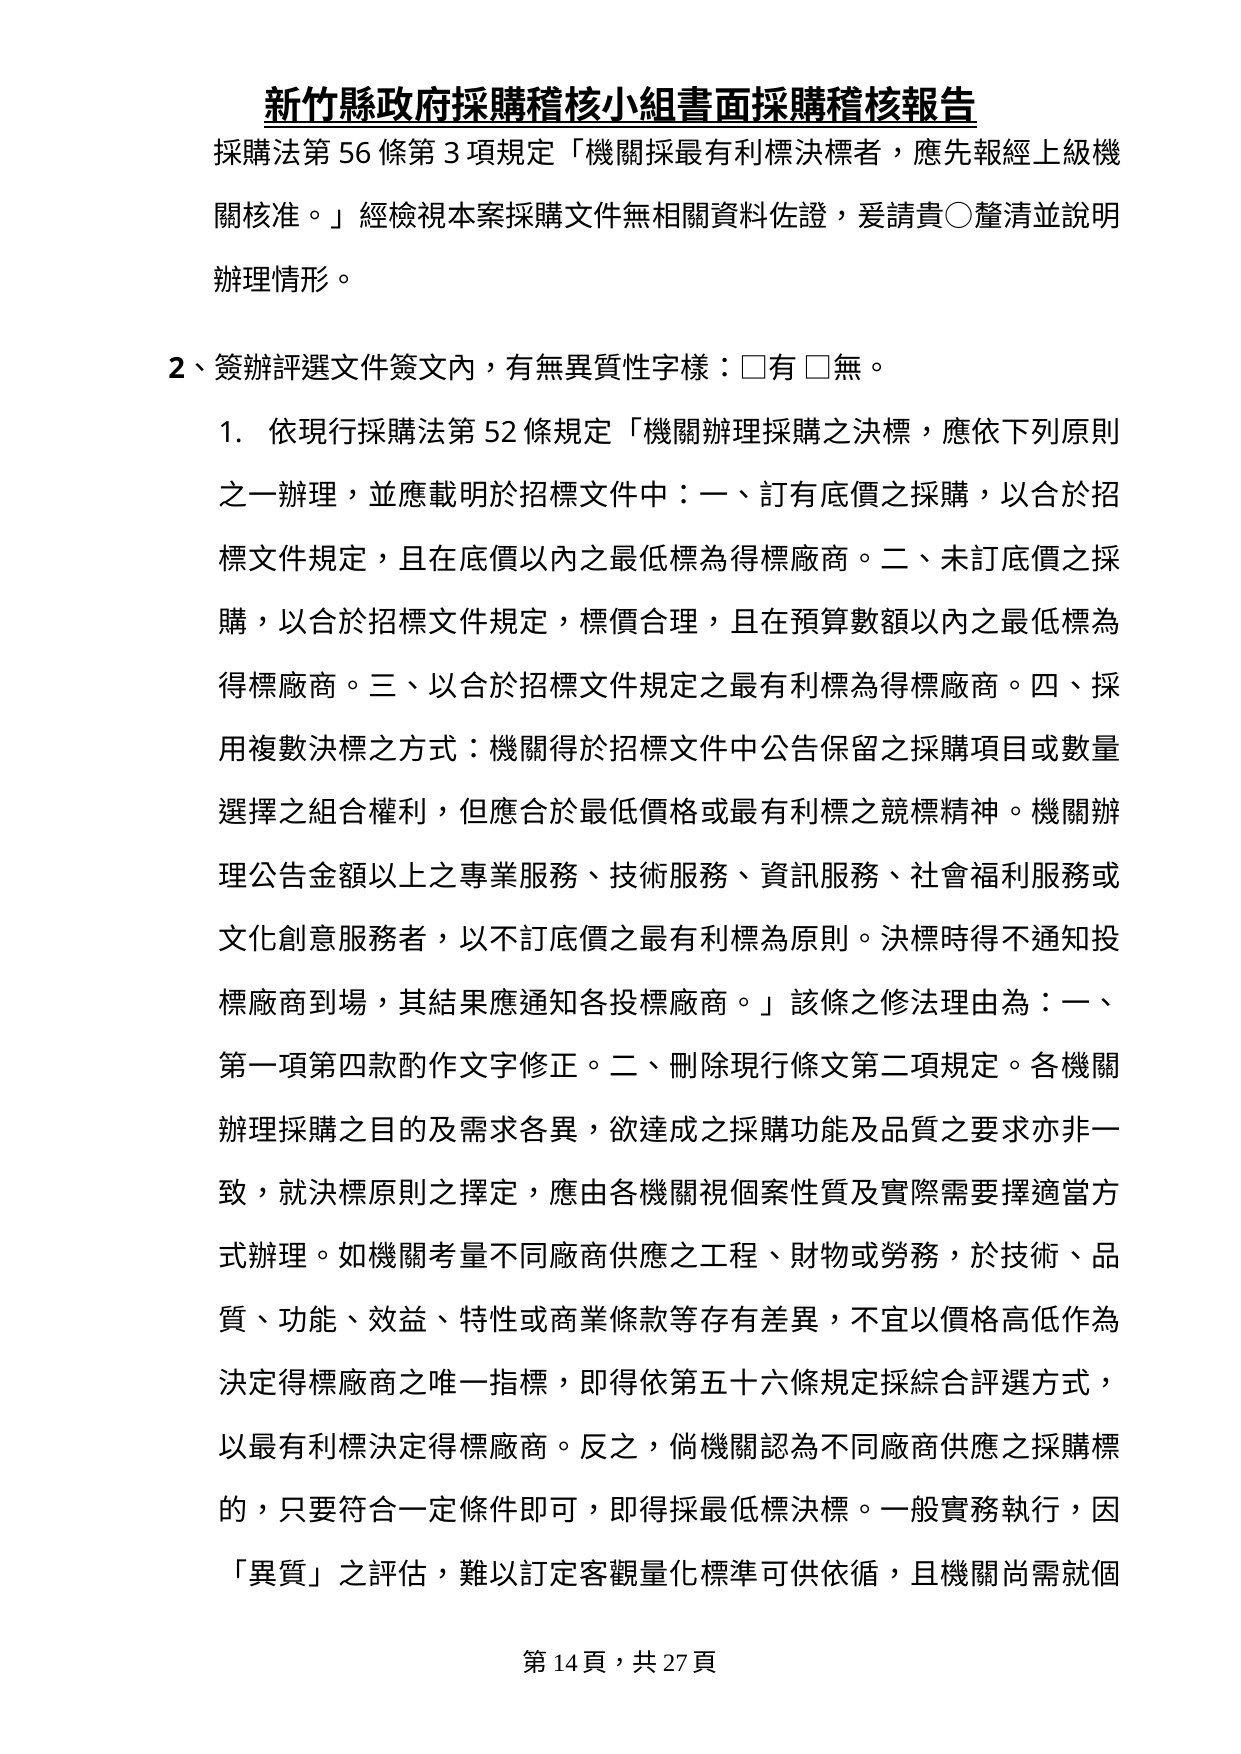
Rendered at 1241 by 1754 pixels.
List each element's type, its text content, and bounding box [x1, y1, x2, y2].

list 簽辦評選文件簽文內，有無異質性字樣：□有 □無。 [168, 345, 1122, 387]
text 1. 依現行採購法第52條規定「機關辦理採購之決標，應依下列原則之一辦理，並應載明於招標文件中：一、訂有底價之採購，以合於招標文件規定，且在底價以內之最低標為得標廠商。二、未訂底價之採購，以合於招標文件規定，標價合理，且在預算數額以內之最低標為得標廠商。三、以合於招標文件規定之最有利標為得標廠商。四、採用複數決標之方式：機關得於招標文件中公告保留之採購項目或數量選擇之組合權利，但應合於最低價格或最有利標之競標精神。機關辦理公告金額以上之專業服務、技術服務、資訊服務、社會福利服務或文化創意服務者，以不訂底價之最有利標為原則。決標時得不通知投標廠商到場，其結果應通知各投標廠商。」該條之修法理由為：一、第一項第四款酌作文字修正。二、刪除現行條文第二項規定。各機關辦理採購之目的及需求各異，欲達成之採購功能及品質之要求亦非一致，就決標原則之擇定，應由各機關視個案性質及實際需要擇適當方式辦理。如機關考量不同廠商供應之工程、財物或勞務，於技術、品質、功能、效益、特性或商業條款等存有差異，不宜以價格高低作為決定得標廠商之唯一指標，即得依第五十六條規定採綜合評選方式，以最有利標決定得標廠商。反之，倘機關認為不同廠商供應之採購標的，只要符合一定條件即可，即得採最低標決標。一般實務執行，因「異質」之評估，難以訂定客觀量化標準可供依循，且機關尚需就個案簽報為何不宜採最低標決標之理由，易造成機關捨繁就簡之保守心態，例如不同廠商供應之採購標的，雖訂有明確規格，惟不同廠商於施作或供應品質及完成履約期程等仍有差異，倘機關不考量其異質性，仍採最低標決標，恐無法選擇具有履約能力之優質廠商，影響採購品質及進度。為避免實務執行困擾，並鼓勵機關靈活運用採購策略，以提升採購之效率、功能及品質，爰予刪除。三、現行條文第三項移列第二項，基於社會福利服務及文化創意服務，依其性質亦適用以不訂底價之最有利標為原則，爰增列之。四、現行條文第四項移列第三項，內容未修正。檢視本案○年○月○日辦理之簽陳，所附之「異質採購分析表」，業經採購法108年5月22日修正刪除如前述。另相關配套之採購法施行細則第66條亦一併加以刪除，刪除理由係配合本法第52條刪除第2項採最有利標以異質為條件之規定。爰請貴○爾後辦理決標方式為適用最有利標之採購評選案，可免於辦理時敘明案件之異質性。 [218, 408, 1122, 1592]
text 採購法第56條第3項規定「機關採最有利標決標者，應先報經上級機關核准。」經檢視本案採購文件無相關資料佐證，爰請貴○釐清並說明辦理情形。 [213, 129, 1122, 298]
